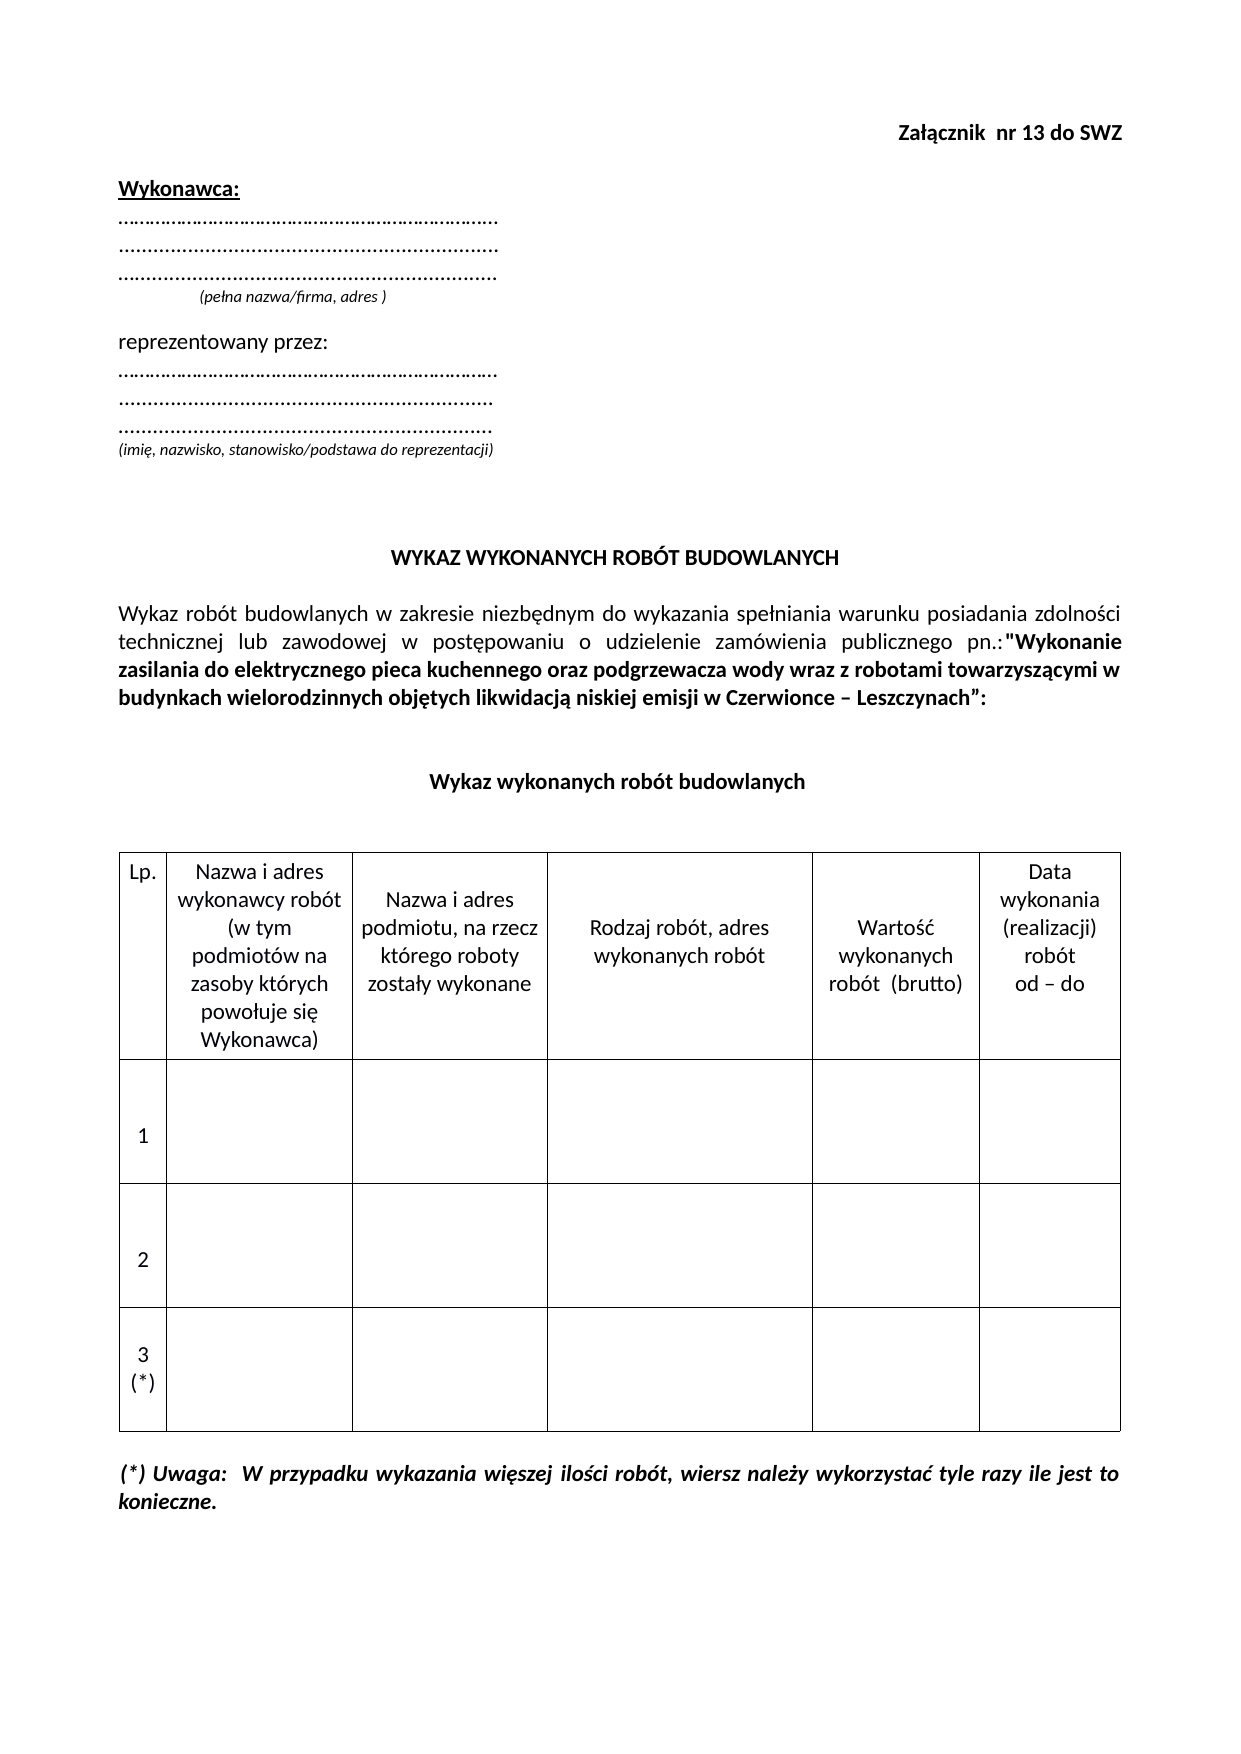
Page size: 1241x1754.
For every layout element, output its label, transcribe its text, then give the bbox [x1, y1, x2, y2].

table_cell [353, 1060, 547, 1183]
text Wykaz wykonanych robót budowlanych [118, 767, 1122, 796]
table_header Nazwa i adres wykonawcy robót (w tym podmiotów na zasoby których powołuje się Wykonawca) [167, 853, 352, 1059]
table_cell 1 [120, 1060, 166, 1183]
table_header Data wykonania (realizacji) robót od – do [980, 853, 1120, 1059]
text Wykonawca: [118, 174, 1122, 202]
text (imię, nazwisko, stanowisko/podstawa do reprezentacji) [118, 439, 502, 459]
table_cell [167, 1308, 352, 1431]
table_cell [980, 1184, 1120, 1307]
table_cell [167, 1060, 352, 1183]
table_header Rodzaj robót, adres wykonanych robót [548, 853, 812, 1059]
text WYKAZ WYKONANYCH ROBÓT BUDOWLANYCH [118, 543, 1122, 571]
text ……………………………………………………………….................................................................................................................................. [118, 355, 502, 439]
table_cell [813, 1060, 979, 1183]
text …............................................................... [118, 258, 502, 286]
text (pełna nazwa/firma, adres ) [118, 286, 589, 307]
text reprezentowany przez: [118, 327, 1122, 355]
table_cell [353, 1308, 547, 1431]
table_cell [353, 1184, 547, 1307]
table_cell 2 [120, 1184, 166, 1307]
table_cell [980, 1308, 1120, 1431]
text Załącznik nr 13 do SWZ [118, 118, 1122, 146]
table_cell [813, 1184, 979, 1307]
table_header Nazwa i adres podmiotu, na rzecz którego roboty zostały wykonane [353, 853, 547, 1059]
table_cell [548, 1184, 812, 1307]
table_cell [813, 1308, 979, 1431]
text (*) Uwaga: W przypadku wykazania więszej ilości robót, wiersz należy wykorzystać tyle razy ile jest to konieczne. [118, 1459, 1122, 1515]
table_cell [980, 1060, 1120, 1183]
table_cell [548, 1308, 812, 1431]
table_cell 3 (*) [120, 1308, 166, 1431]
table_header Lp. [120, 853, 166, 1059]
text Wykaz robót budowlanych w zakresie niezbędnym do wykazania spełniania warunku posiadania zdolności technicznej lub zawodowej w postępowaniu o udzielenie zamówienia publicznego pn.:"Wykonanie zasilania do elektrycznego pieca kuchennego oraz podgrzewacza wody wraz z robotami towarzyszącymi w budynkach wielorodzinnych objętych likwidacją niskiej emisji w Czerwionce – Leszczynach”: [118, 599, 1122, 711]
table_header Wartość wykonanych robót (brutto) [813, 853, 979, 1059]
table_cell [548, 1060, 812, 1183]
table_cell [167, 1184, 352, 1307]
text ……………………………………………………………..................................................................... [118, 202, 502, 258]
